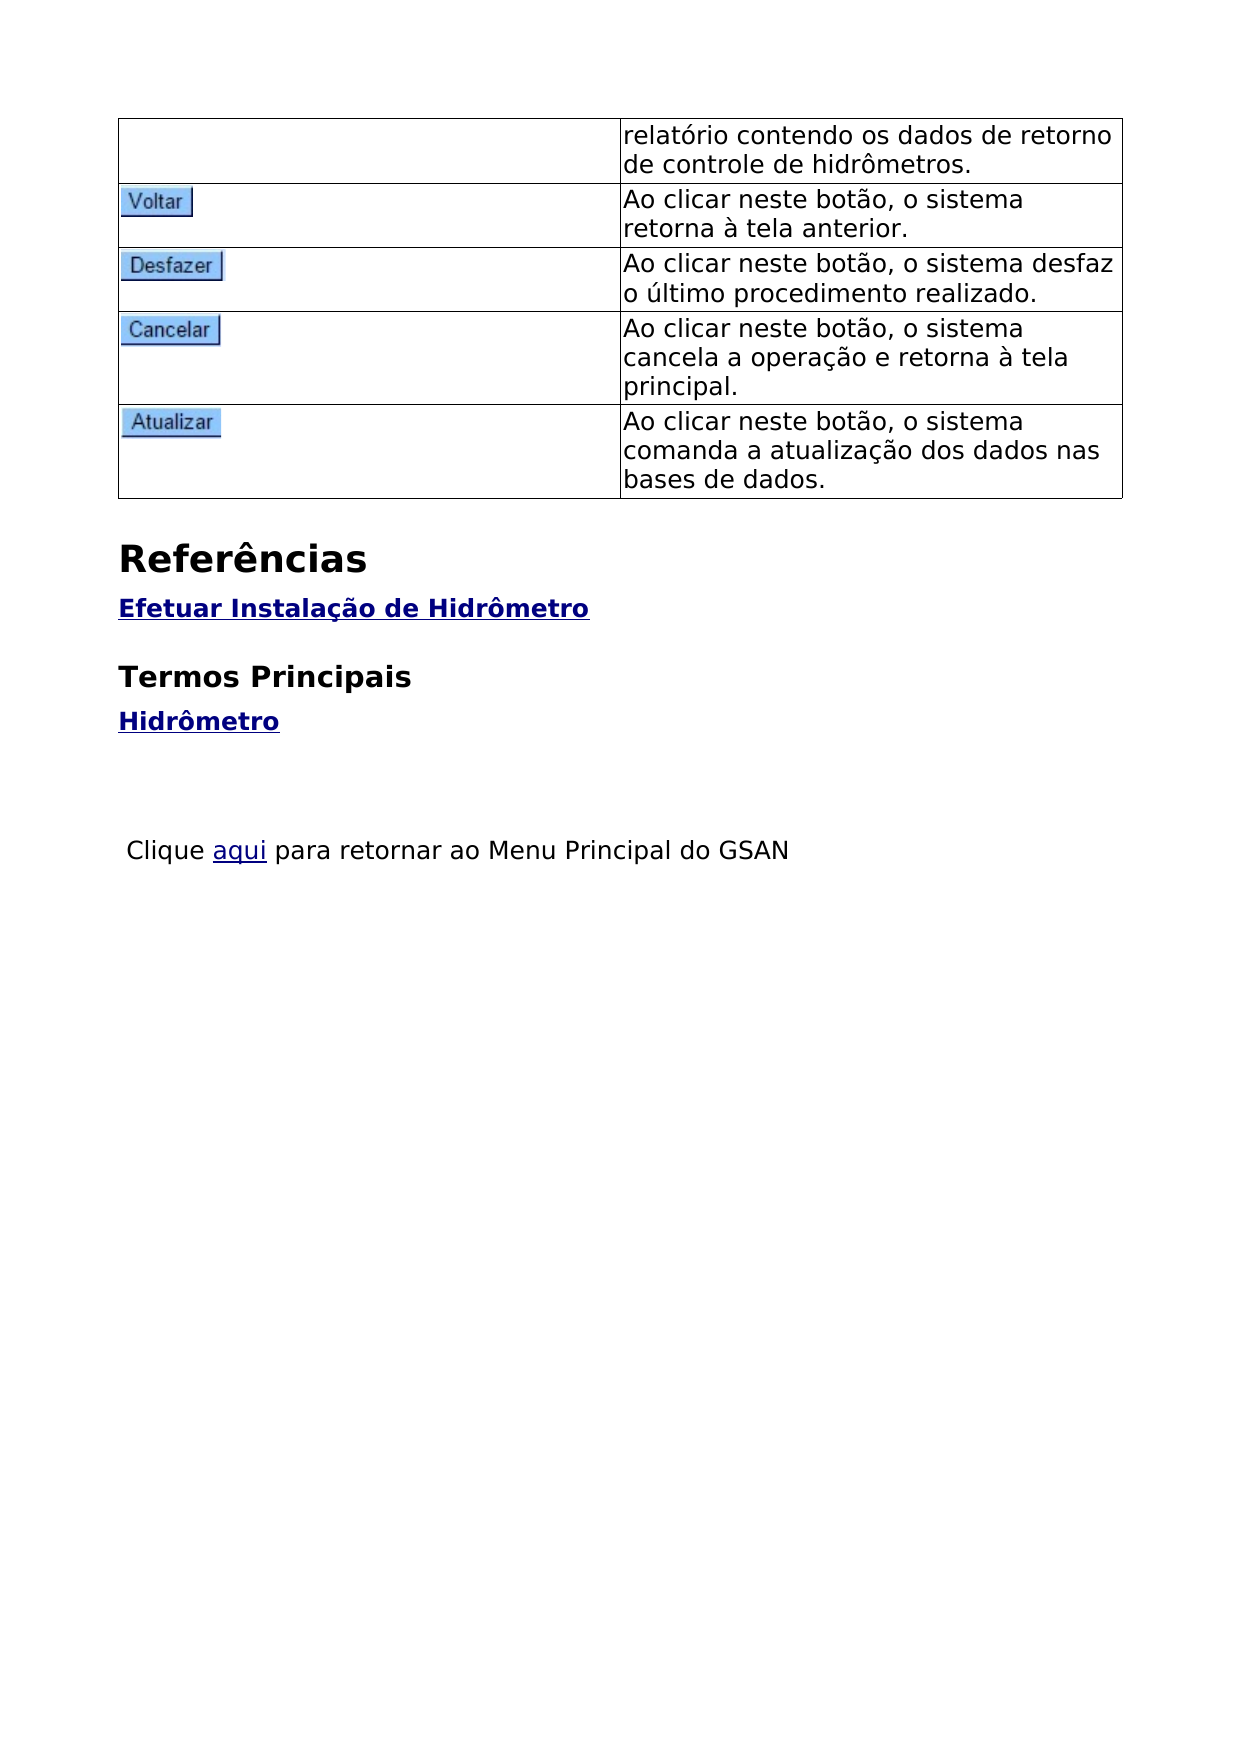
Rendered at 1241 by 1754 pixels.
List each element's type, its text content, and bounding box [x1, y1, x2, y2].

subtitle Referências [118, 538, 1122, 581]
table_cell [119, 184, 620, 247]
subtitle Termos Principais [118, 661, 1122, 694]
table_cell [119, 405, 620, 498]
table_cell relatório contendo os dados de retorno de controle de hidrômetros. [621, 119, 1122, 182]
table_cell Ao clicar neste botão, o sistema desfaz o último procedimento realizado. [621, 248, 1122, 311]
text Clique aqui para retornar ao Menu Principal do GSAN [118, 749, 1122, 865]
table_cell [119, 119, 620, 182]
table_cell [119, 248, 620, 311]
table_cell Ao clicar neste botão, o sistema cancela a operação e retorna à tela principal. [621, 312, 1122, 404]
picture [121, 313, 222, 347]
table_cell Ao clicar neste botão, o sistema comanda a atualização dos dados nas bases de dados. [621, 405, 1122, 498]
picture [121, 407, 222, 439]
picture [121, 249, 226, 281]
table_cell Ao clicar neste botão, o sistema retorna à tela anterior. [621, 184, 1122, 247]
text Hidrômetro [118, 707, 1122, 736]
table_cell [119, 312, 620, 404]
picture [121, 185, 193, 217]
text Efetuar Instalação de Hidrômetro [118, 594, 1122, 623]
